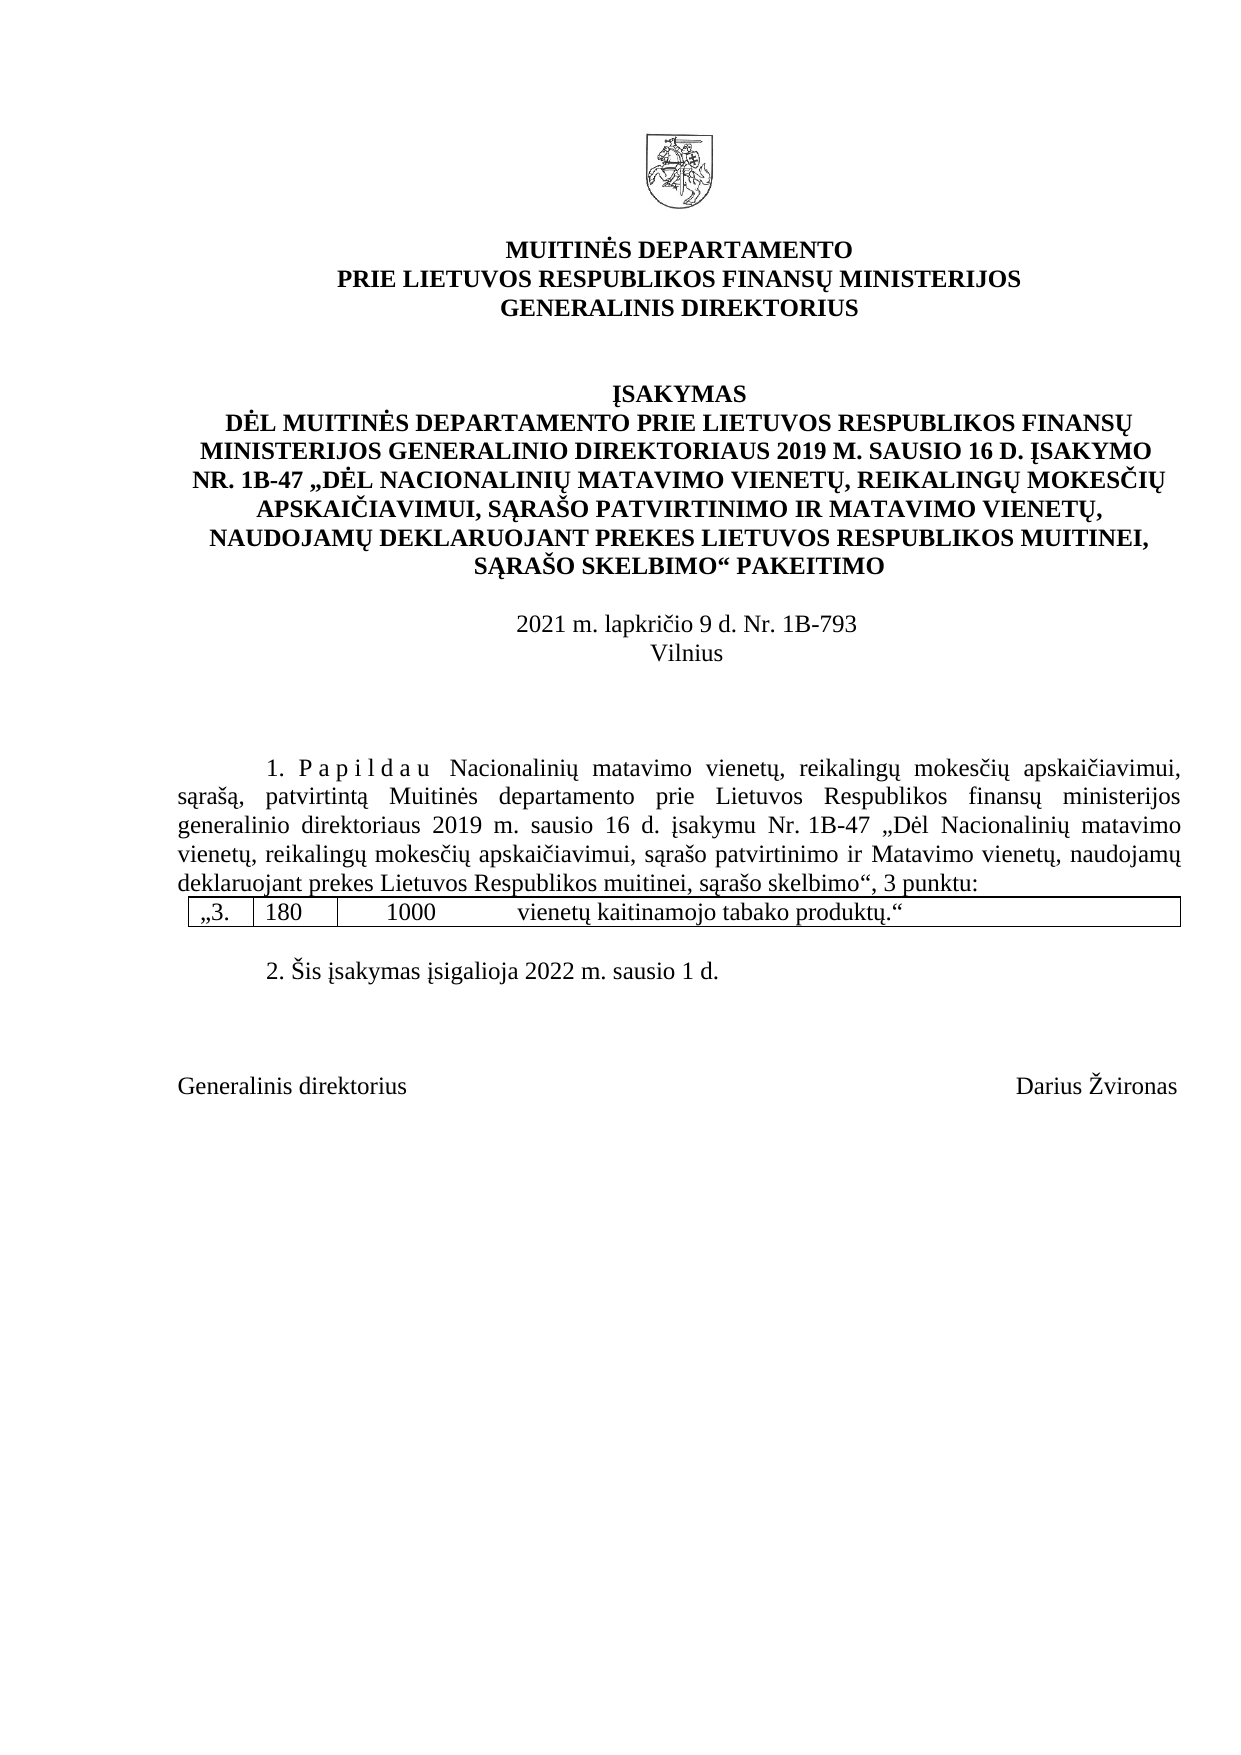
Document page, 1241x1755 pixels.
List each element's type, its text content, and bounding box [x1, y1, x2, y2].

text Generalinis direktorius Darius Žvironas [177, 1071, 1181, 1100]
text GENERALINIS DIREKTORIUS [177, 293, 1181, 321]
table_header „3. [189, 898, 253, 926]
text 1. Papildau Nacionalinių matavimo vienetų, reikalingų mokesčių apskaičiavimui, sąrašą, patvirtintą Muitinės departamento prie Lietuvos Respublikos finansų ministerijos generalinio direktoriaus 2019 m. sausio 16 d. įsakymu Nr. 1B-47 „Dėl Nacionalinių matavimo vienetų, reikalingų mokesčių apskaičiavimui, sąrašo patvirtinimo ir Matavimo vienetų, naudojamų deklaruojant prekes Lietuvos Respublikos muitinei, sąrašo skelbimo“, 3 punktu: [177, 753, 1181, 896]
text ĮSAKYMAS [177, 379, 1181, 408]
text MUITINĖS DEPARTAMENTO [177, 235, 1181, 264]
text PRIE LIETUVOS RESPUBLIKOS FINANSŲ MINISTERIJOS [177, 264, 1181, 293]
text 2. Šis įsakymas įsigalioja 2022 m. sausio 1 d. [177, 956, 1181, 985]
text Vilnius [192, 638, 1181, 666]
text 2021 m. lapkričio 9 d. Nr. 1B-793 [192, 609, 1181, 638]
table_header 180 [254, 898, 337, 926]
table_header 1000 vienetų kaitinamojo tabako produktų.“ [338, 898, 1180, 926]
text DĖL MUITINĖS DEPARTAMENTO PRIE LIETUVOS RESPUBLIKOS FINANSŲ MINISTERIJOS GENERALINIO DIREKTORIAUS 2019 M. SAUSIO 16 D. ĮSAKYMO NR. 1B-47 „DĖL NACIONALINIŲ MATAVIMO VIENETŲ, REIKALINGŲ MOKESČIŲ APSKAIČIAVIMUI, SĄRAŠO PATVIRTINIMO IR MATAVIMO VIENETŲ, NAUDOJAMŲ DEKLARUOJANT PREKES LIETUVOS RESPUBLIKOS MUITINEI, SĄRAŠO SKELBIMO“ PAKEITIMO [177, 408, 1181, 580]
